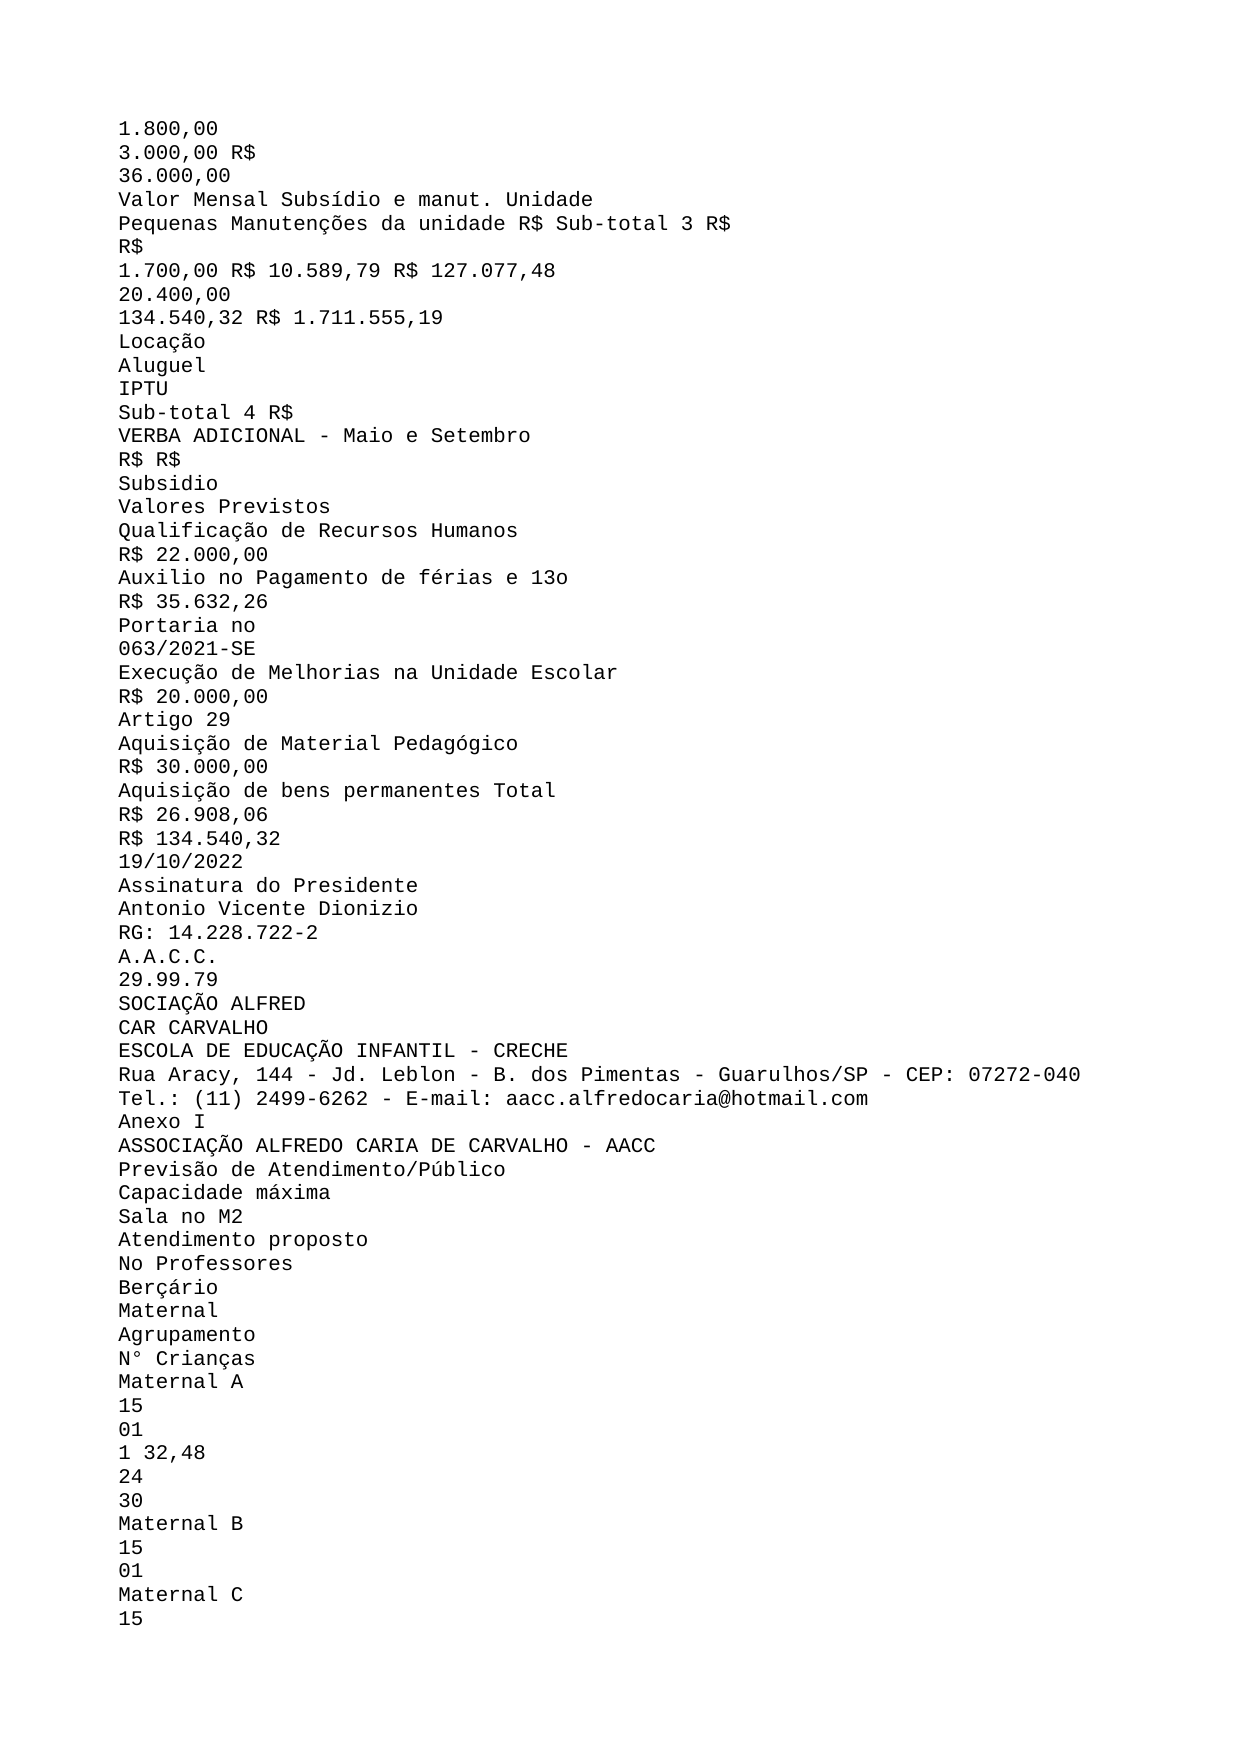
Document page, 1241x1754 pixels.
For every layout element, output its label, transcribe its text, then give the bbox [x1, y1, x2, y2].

text Anexo I [118, 1111, 1122, 1135]
text VERBA ADICIONAL - Maio e Setembro [118, 426, 1122, 449]
text RG: 14.228.722-2 [118, 922, 1122, 946]
text CAR CARVALHO [118, 1017, 1122, 1040]
text Rua Aracy, 144 - Jd. Leblon - B. dos Pimentas - Guarulhos/SP - CEP: 07272-040 Tel.: (11) 2499-6262 - E-mail: aacc.alfredocaria@hotmail.com [118, 1064, 1122, 1111]
text 01 [118, 1561, 1122, 1584]
text ESCOLA DE EDUCAÇÃO INFANTIL - CRECHE [118, 1040, 1122, 1064]
text 3.000,00 R$ [118, 142, 1122, 165]
text A.A.C.C. [118, 946, 1122, 969]
text 1 32,48 [118, 1442, 1122, 1466]
text Berçário [118, 1277, 1122, 1300]
text SOCIAÇÃO ALFRED [118, 993, 1122, 1017]
text R$ 26.908,06 [118, 804, 1122, 827]
text ASSOCIAÇÃO ALFREDO CARIA DE CARVALHO - AACC [118, 1135, 1122, 1158]
text Aluguel [118, 354, 1122, 378]
text 15 [118, 1537, 1122, 1561]
text Assinatura do Presidente [118, 875, 1122, 898]
text Aquisição de Material Pedagógico [118, 733, 1122, 757]
text 20.400,00 [118, 284, 1122, 307]
text R$ 134.540,32 [118, 827, 1122, 851]
text Maternal C [118, 1584, 1122, 1608]
text 19/10/2022 [118, 851, 1122, 875]
text 063/2021-SE [118, 638, 1122, 662]
text R$ 30.000,00 [118, 757, 1122, 780]
text Sala no M2 [118, 1206, 1122, 1229]
text 36.000,00 [118, 165, 1122, 189]
text R$ 22.000,00 [118, 544, 1122, 567]
text Valor Mensal Subsídio e manut. Unidade [118, 189, 1122, 213]
text 01 [118, 1419, 1122, 1442]
text Pequenas Manutenções da unidade R$ Sub-total 3 R$ [118, 213, 1122, 236]
text Sub-total 4 R$ [118, 402, 1122, 426]
text Valores Previstos [118, 496, 1122, 520]
text Execução de Melhorias na Unidade Escolar [118, 662, 1122, 686]
text Antonio Vicente Dionizio [118, 898, 1122, 922]
text 30 [118, 1489, 1122, 1513]
text Qualificação de Recursos Humanos [118, 520, 1122, 544]
text 15 [118, 1608, 1122, 1631]
text IPTU [118, 378, 1122, 402]
text Capacidade máxima [118, 1182, 1122, 1206]
text N° Crianças [118, 1348, 1122, 1371]
text 15 [118, 1395, 1122, 1419]
text Subsidio [118, 473, 1122, 496]
text Maternal B [118, 1513, 1122, 1537]
text 29.99.79 [118, 969, 1122, 993]
text Maternal [118, 1300, 1122, 1324]
text 1.700,00 R$ 10.589,79 R$ 127.077,48 [118, 260, 1122, 284]
text Portaria no [118, 615, 1122, 638]
text Auxilio no Pagamento de férias e 13o [118, 567, 1122, 591]
text Agrupamento [118, 1324, 1122, 1348]
text R$ R$ [118, 449, 1122, 473]
text 1.800,00 [118, 118, 1122, 142]
text 134.540,32 R$ 1.711.555,19 [118, 307, 1122, 331]
text Artigo 29 [118, 709, 1122, 733]
text Maternal A [118, 1371, 1122, 1395]
text R$ 20.000,00 [118, 686, 1122, 709]
text Atendimento proposto [118, 1229, 1122, 1253]
text No Professores [118, 1253, 1122, 1277]
text Aquisição de bens permanentes Total [118, 780, 1122, 804]
text R$ 35.632,26 [118, 591, 1122, 615]
text Previsão de Atendimento/Público [118, 1158, 1122, 1182]
text R$ [118, 236, 1122, 260]
text Locação [118, 331, 1122, 354]
text 24 [118, 1466, 1122, 1489]
